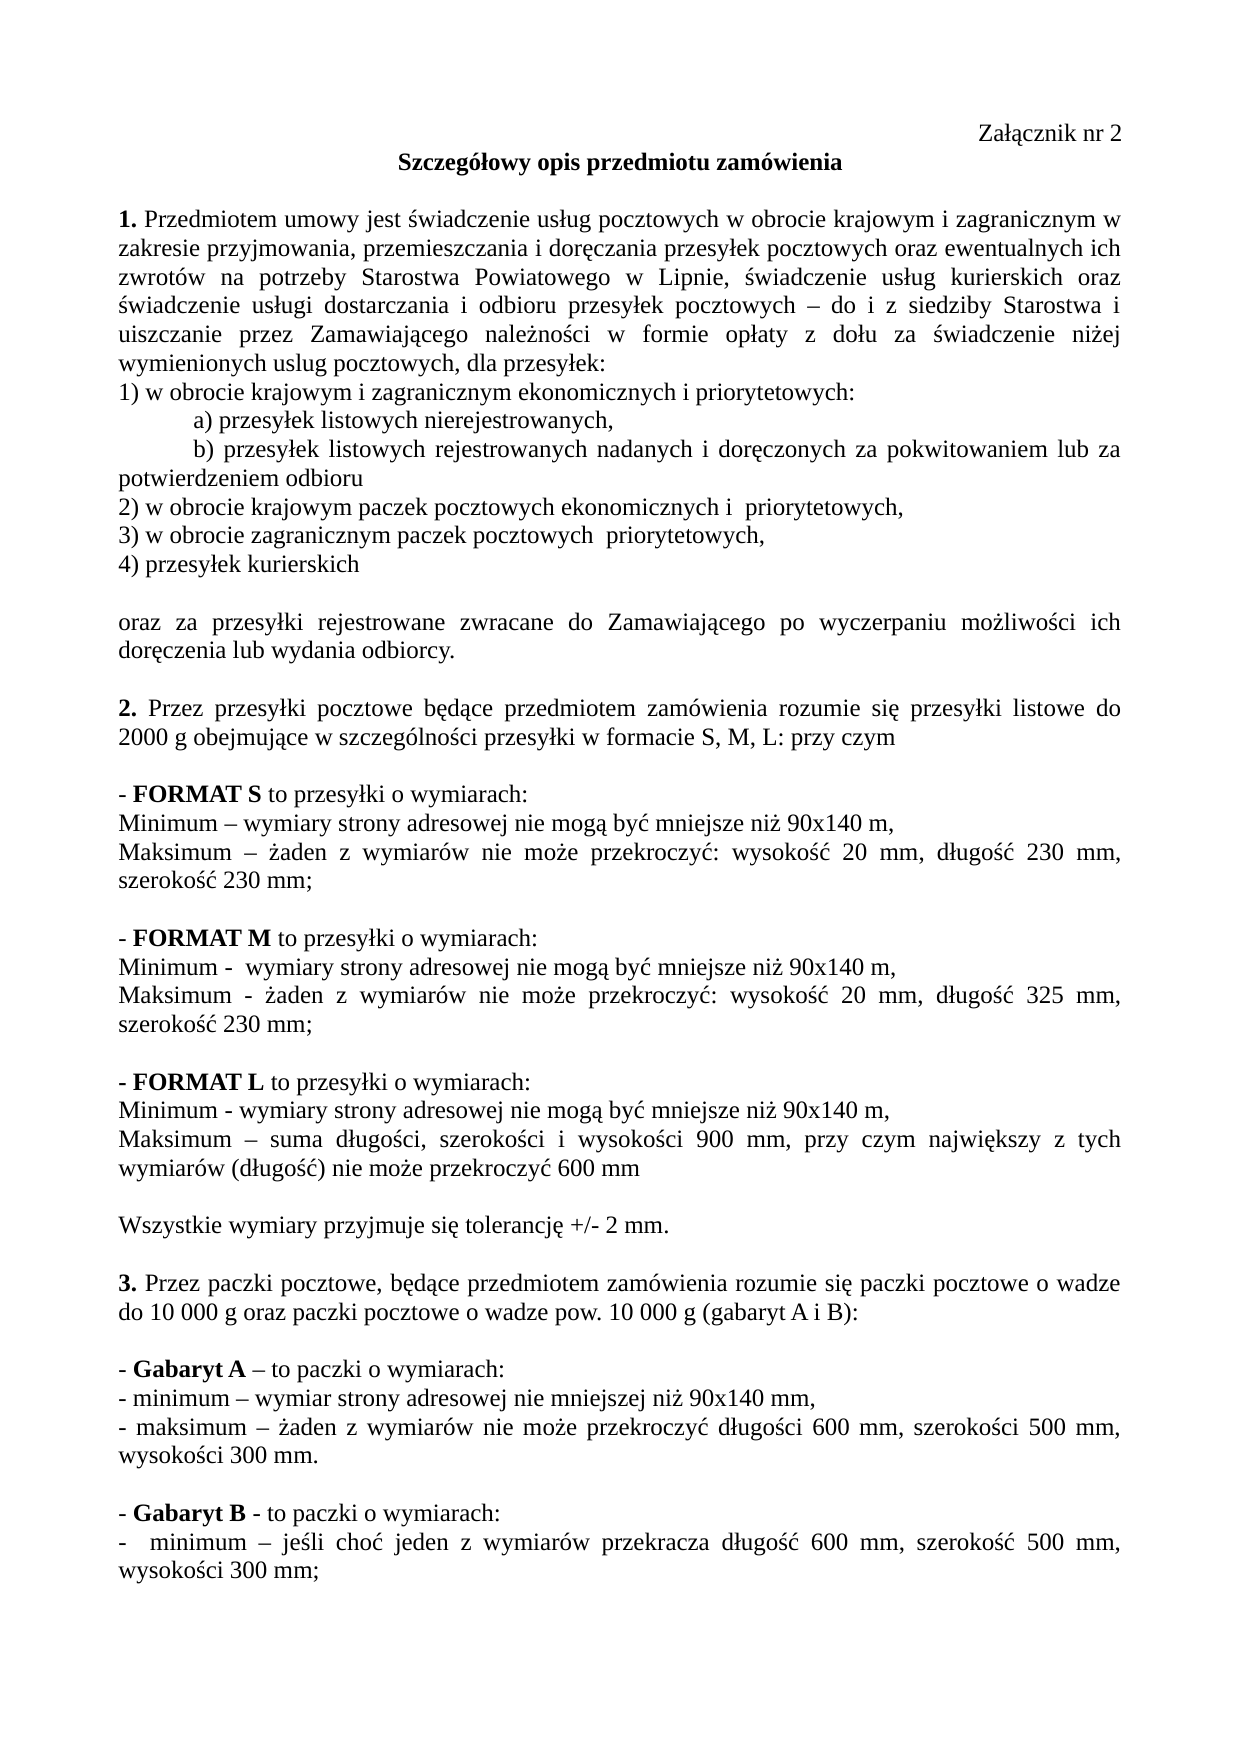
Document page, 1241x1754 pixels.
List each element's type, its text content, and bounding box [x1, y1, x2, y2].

text - maksimum – żaden z wymiarów nie może przekroczyć długości 600 mm, szerokości 500 mm, wysokości 300 mm. [118, 1412, 1122, 1469]
text Maksimum – suma długości, szerokości i wysokości 900 mm, przy czym największy z tych wymiarów (długość) nie może przekroczyć 600 mm [118, 1124, 1122, 1182]
text - minimum – wymiar strony adresowej nie mniejszej niż 90x140 mm, [118, 1383, 1122, 1412]
text Wszystkie wymiary przyjmuje się tolerancję +/- 2 mm. [118, 1211, 1122, 1239]
text - FORMAT L to przesyłki o wymiarach: [118, 1067, 1122, 1096]
text - Gabaryt A – to paczki o wymiarach: [118, 1354, 1122, 1383]
text - FORMAT M to przesyłki o wymiarach: [118, 923, 1122, 952]
text b) przesyłek listowych rejestrowanych nadanych i doręczonych za pokwitowaniem lub za potwierdzeniem odbioru [118, 434, 1122, 492]
text 3) w obrocie zagranicznym paczek pocztowych priorytetowych, [118, 521, 1122, 549]
text 2. Przez przesyłki pocztowe będące przedmiotem zamówienia rozumie się przesyłki listowe do 2000 g obejmujące w szczególności przesyłki w formacie S, M, L: przy czym [118, 693, 1122, 751]
text Minimum - wymiary strony adresowej nie mogą być mniejsze niż 90x140 m, [118, 1096, 1122, 1124]
text - FORMAT S to przesyłki o wymiarach: [118, 779, 1122, 808]
text Maksimum – żaden z wymiarów nie może przekroczyć: wysokość 20 mm, długość 230 mm, szerokość 230 mm; [118, 837, 1122, 894]
text - Gabaryt B - to paczki o wymiarach: [118, 1498, 1122, 1527]
text 1. Przedmiotem umowy jest świadczenie usług pocztowych w obrocie krajowym i zagranicznym w zakresie przyjmowania, przemieszczania i doręczania przesyłek pocztowych oraz ewentualnych ich zwrotów na potrzeby Starostwa Powiatowego w Lipnie, świadczenie usług kurierskich oraz świadczenie usługi dostarczania i odbioru przesyłek pocztowych – do i z siedziby Starostwa i uiszczanie przez Zamawiającego należności w formie opłaty z dołu za świadczenie niżej wymienionych uslug pocztowych, dla przesyłek: [118, 204, 1122, 377]
text 1) w obrocie krajowym i zagranicznym ekonomicznych i priorytetowych: [118, 377, 1122, 406]
text Minimum – wymiary strony adresowej nie mogą być mniejsze niż 90x140 m, [118, 808, 1122, 837]
text Maksimum - żaden z wymiarów nie może przekroczyć: wysokość 20 mm, długość 325 mm, szerokość 230 mm; [118, 981, 1122, 1038]
text Szczegółowy opis przedmiotu zamówienia [118, 147, 1122, 176]
text a) przesyłek listowych nierejestrowanych, [118, 406, 1122, 434]
text - minimum – jeśli choć jeden z wymiarów przekracza długość 600 mm, szerokość 500 mm, wysokości 300 mm; [118, 1527, 1122, 1584]
text Załącznik nr 2 [118, 118, 1122, 147]
text Minimum - wymiary strony adresowej nie mogą być mniejsze niż 90x140 m, [118, 952, 1122, 981]
text oraz za przesyłki rejestrowane zwracane do Zamawiającego po wyczerpaniu możliwości ich doręczenia lub wydania odbiorcy. [118, 607, 1122, 664]
text 2) w obrocie krajowym paczek pocztowych ekonomicznych i priorytetowych, [118, 492, 1122, 521]
text 3. Przez paczki pocztowe, będące przedmiotem zamówienia rozumie się paczki pocztowe o wadze do 10 000 g oraz paczki pocztowe o wadze pow. 10 000 g (gabaryt A i B): [118, 1268, 1122, 1326]
text 4) przesyłek kurierskich [118, 549, 1122, 578]
